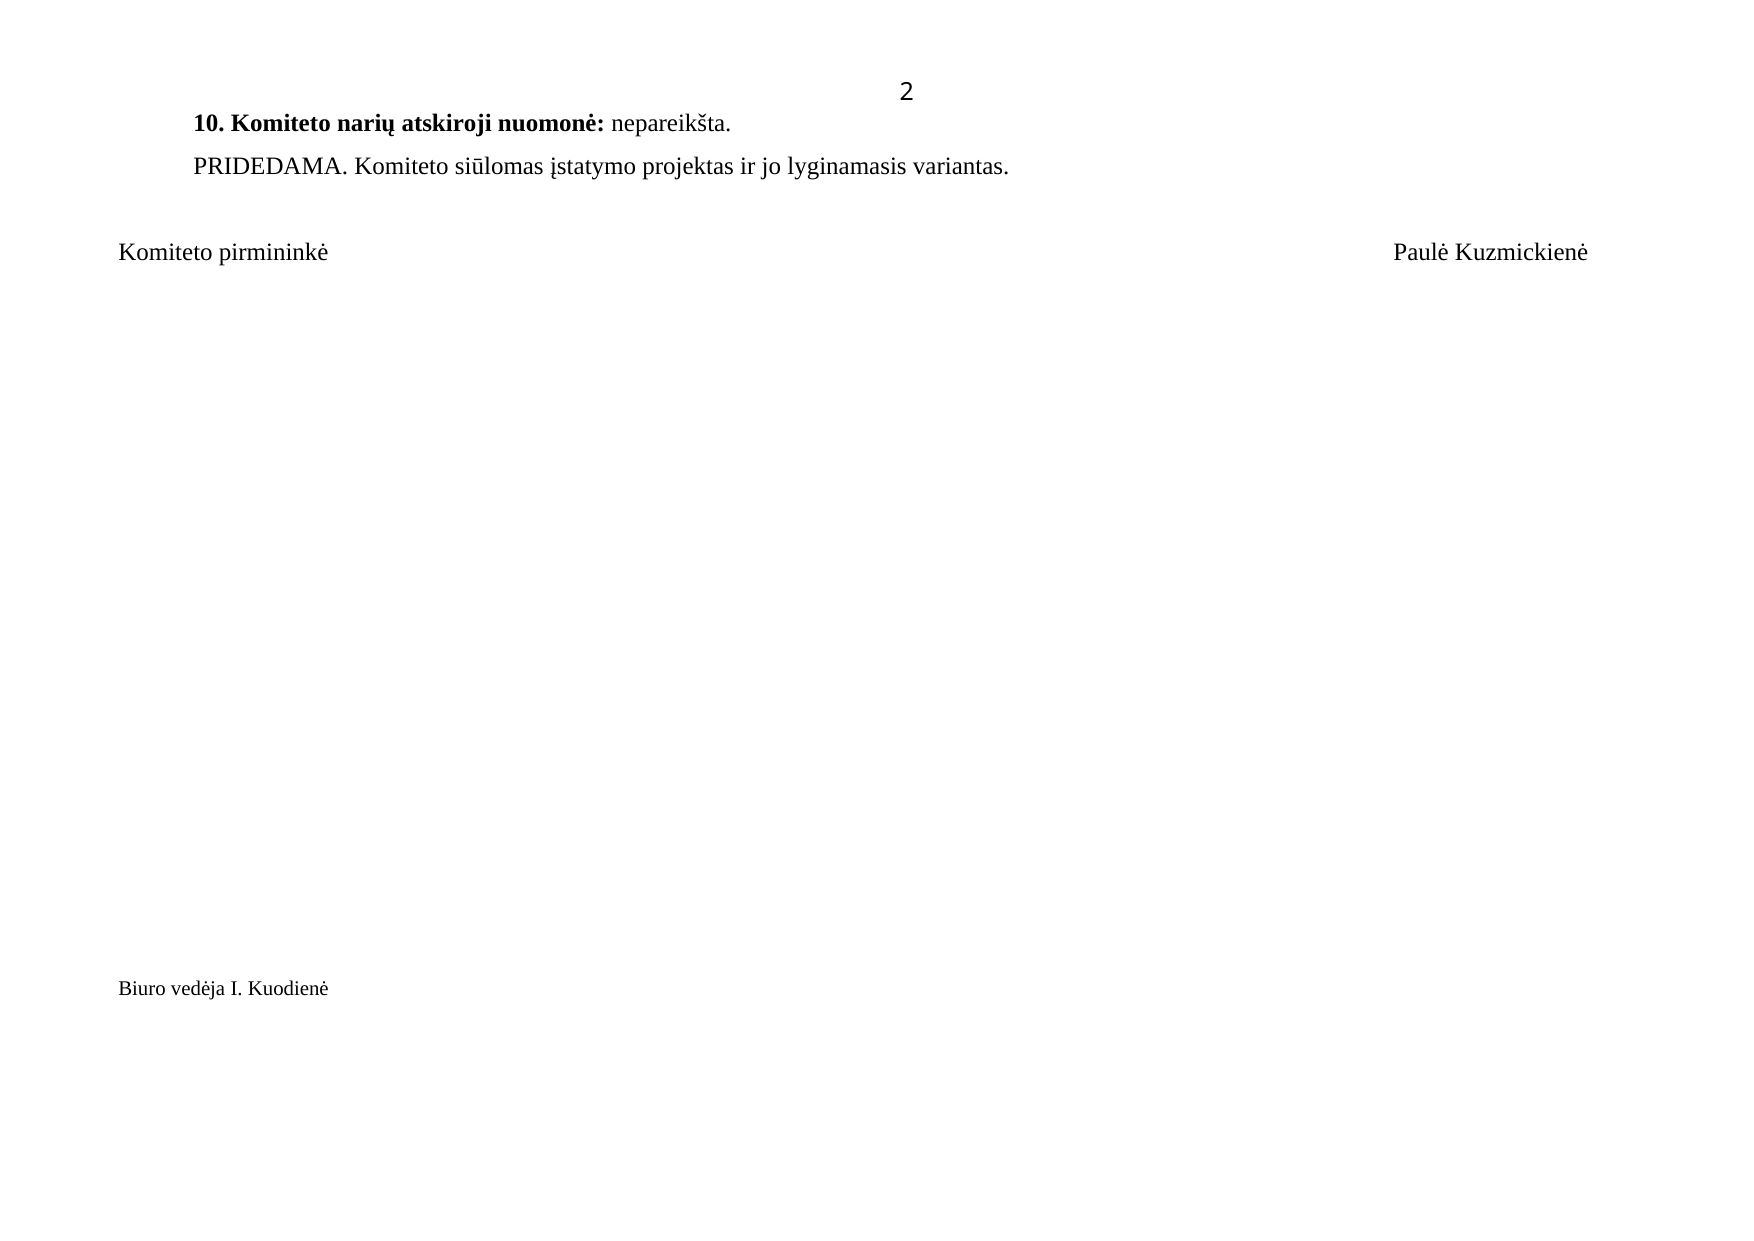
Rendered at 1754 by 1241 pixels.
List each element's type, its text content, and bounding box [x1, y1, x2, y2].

text Biuro vedėja I. Kuodienė [118, 975, 1695, 999]
text 10. Komiteto narių atskiroji nuomonė: nepareikšta. [118, 108, 1695, 137]
text Komiteto pirmininkė (Parašas) Paulė Kuzmickienė [118, 237, 1695, 266]
text PRIDEDAMA. Komiteto siūlomas įstatymo projektas ir jo lyginamasis variantas. [118, 151, 1695, 180]
